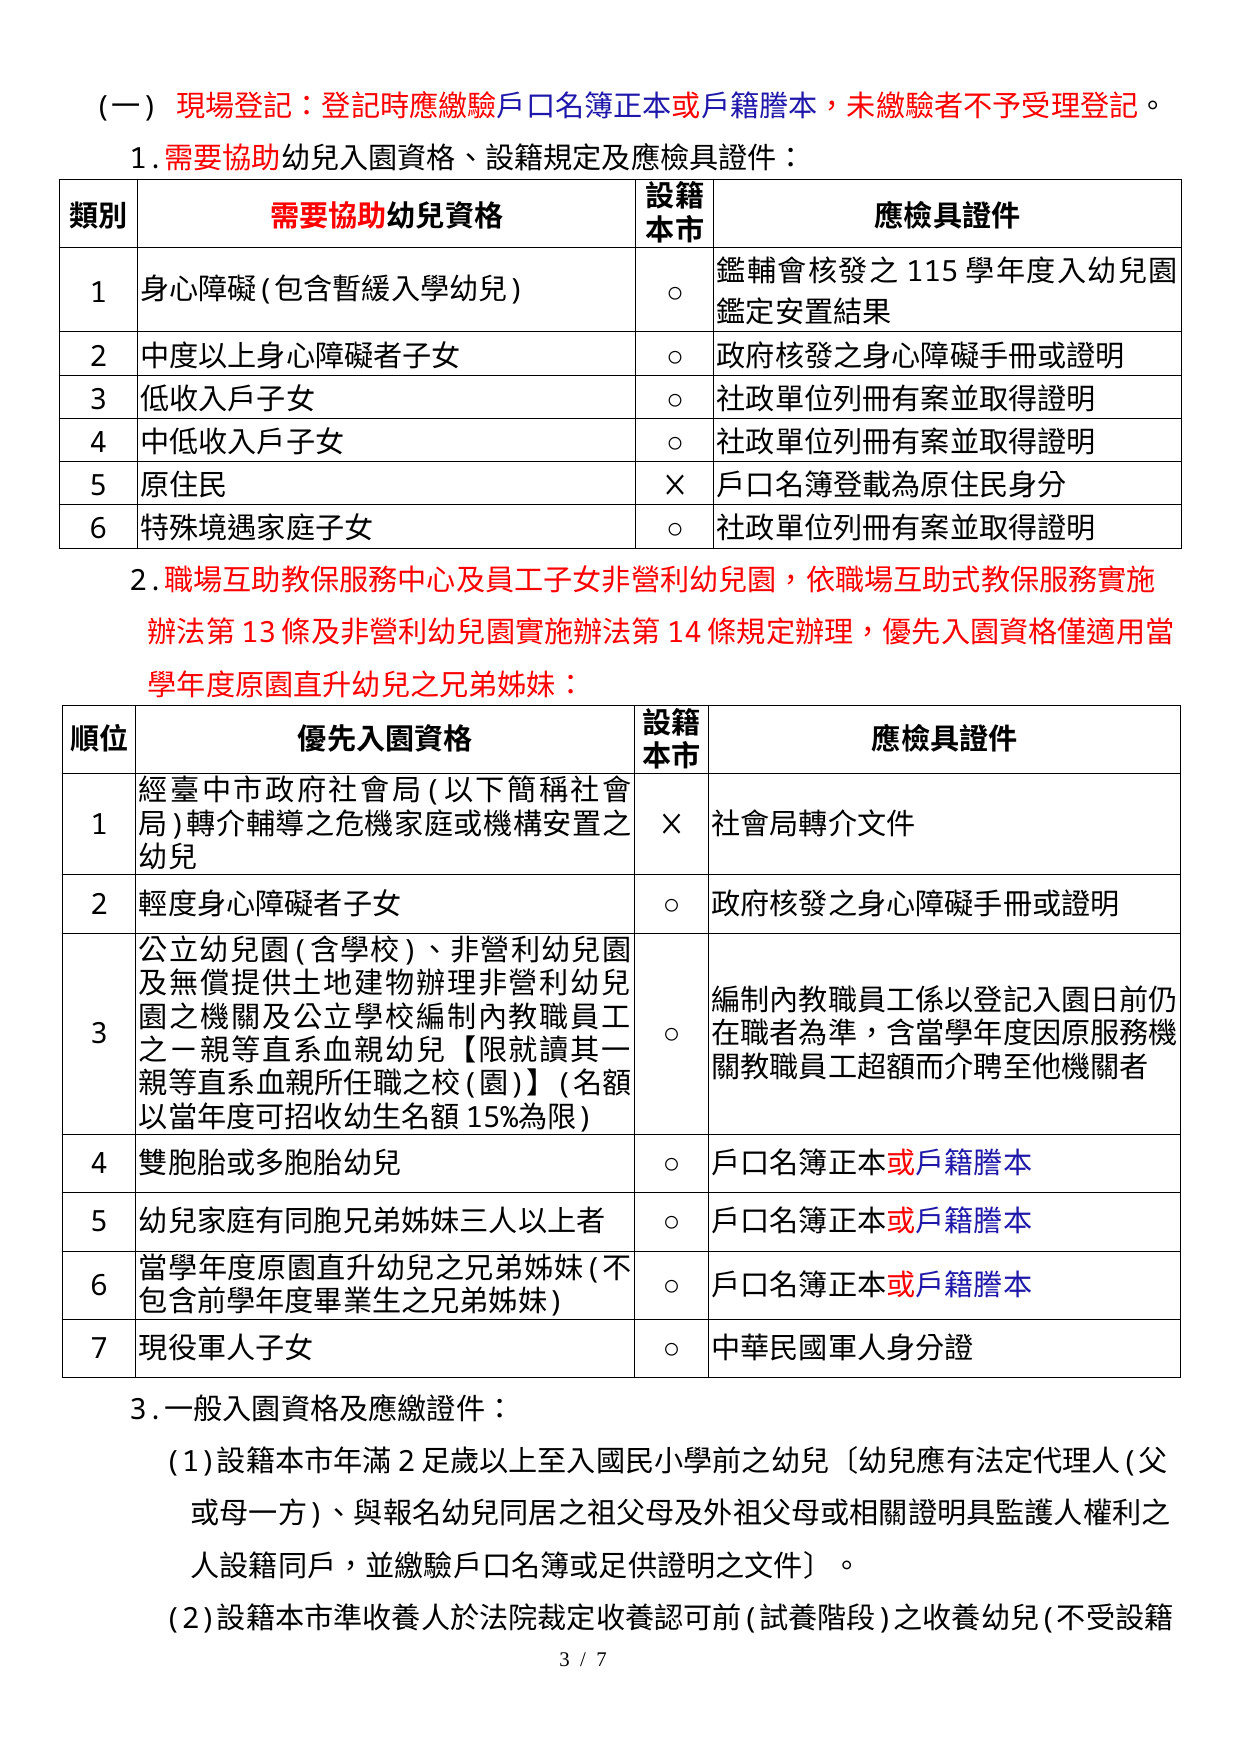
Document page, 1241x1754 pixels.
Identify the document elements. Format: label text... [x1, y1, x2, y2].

table_cell 政府核發之身心障礙手冊或證明 [709, 875, 1180, 933]
table_cell ╳ [635, 774, 708, 874]
table_cell ○ [635, 875, 708, 933]
table_cell 3 [60, 376, 137, 417]
table_cell ○ [636, 248, 713, 331]
table_cell 6 [63, 1252, 135, 1318]
table_header 設籍本市 [636, 180, 713, 247]
table_cell 4 [60, 419, 137, 461]
table_cell ○ [635, 1193, 708, 1251]
text (一) 現場登記：登記時應繳驗戶口名簿正本或戶籍謄本，未繳驗者不予受理登記。 [59, 75, 1181, 127]
table_cell 當學年度原園直升幼兒之兄弟姊妹(不包含前學年度畢業生之兄弟姊妹) [136, 1252, 634, 1318]
table_cell 低收入戶子女 [138, 376, 635, 417]
table_cell ○ [635, 1252, 708, 1318]
table_cell 經臺中市政府社會局(以下簡稱社會局)轉介輔導之危機家庭或機構安置之幼兒 [136, 774, 634, 874]
table_cell ╳ [636, 462, 713, 503]
table_cell 特殊境遇家庭子女 [138, 505, 635, 548]
table_cell 5 [60, 462, 137, 503]
table_cell 1 [60, 248, 137, 331]
table_cell 戶口名簿正本或戶籍謄本 [709, 1252, 1180, 1318]
table_cell 戶口名簿登載為原住民身分 [714, 462, 1181, 503]
table_cell 7 [63, 1320, 135, 1377]
table_cell 2 [63, 875, 135, 933]
table_cell ○ [635, 934, 708, 1134]
table_cell 中低收入戶子女 [138, 419, 635, 461]
table_cell 社政單位列冊有案並取得證明 [714, 505, 1181, 548]
text 3.一般入園資格及應繳證件： [59, 1378, 1181, 1430]
table_cell 社政單位列冊有案並取得證明 [714, 419, 1181, 461]
text (2)設籍本市準收養人於法院裁定收養認可前(試養階段)之收養幼兒(不受設籍 [59, 1586, 1181, 1638]
table_cell 2 [60, 332, 137, 375]
text (1)設籍本市年滿2足歲以上至入國民小學前之幼兒〔幼兒應有法定代理人(父或母一方)、與報名幼兒同居之祖父母及外祖父母或相關證明具監護人權利之人設籍同戶，並繳驗戶口名簿或足供證明之文件〕。 [59, 1430, 1181, 1586]
table_header 順位 [63, 706, 135, 773]
table_cell 中度以上身心障礙者子女 [138, 332, 635, 375]
table_cell ○ [635, 1320, 708, 1377]
table_cell 政府核發之身心障礙手冊或證明 [714, 332, 1181, 375]
table_cell 鑑輔會核發之115學年度入幼兒園鑑定安置結果 [714, 248, 1181, 331]
table_cell ○ [636, 376, 713, 417]
table_header 應檢具證件 [714, 180, 1181, 247]
table_cell ○ [636, 419, 713, 461]
table_cell ○ [636, 505, 713, 548]
table_cell 3 [63, 934, 135, 1134]
table_header 應檢具證件 [709, 706, 1180, 773]
table_cell 現役軍人子女 [136, 1320, 634, 1377]
table_header 需要協助幼兒資格 [138, 180, 635, 247]
table_cell 中華民國軍人身分證 [709, 1320, 1180, 1377]
text 1.需要協助幼兒入園資格、設籍規定及應檢具證件： [59, 127, 1181, 179]
table_cell 5 [63, 1193, 135, 1251]
table_cell ○ [635, 1135, 708, 1192]
table_cell 6 [60, 505, 137, 548]
table_cell 戶口名簿正本或戶籍謄本 [709, 1135, 1180, 1192]
table_header 優先入園資格 [136, 706, 634, 773]
table_cell 社會局轉介文件 [709, 774, 1180, 874]
table_header 設籍本市 [635, 706, 708, 773]
table_cell 雙胞胎或多胞胎幼兒 [136, 1135, 634, 1192]
table_cell 原住民 [138, 462, 635, 503]
table_cell 戶口名簿正本或戶籍謄本 [709, 1193, 1180, 1251]
table_cell 編制內教職員工係以登記入園日前仍在職者為準，含當學年度因原服務機關教職員工超額而介聘至他機關者 [709, 934, 1180, 1134]
table_cell 社政單位列冊有案並取得證明 [714, 376, 1181, 417]
table_cell 身心障礙(包含暫緩入學幼兒) [138, 248, 635, 331]
table_cell 公立幼兒園(含學校)、非營利幼兒園及無償提供土地建物辦理非營利幼兒園之機關及公立學校編制內教職員工之ㄧ親等直系血親幼兒【限就讀其一親等直系血親所任職之校(園)】(名額以當年度可招收幼生名額15%為限) [136, 934, 634, 1134]
table_cell 1 [63, 774, 135, 874]
table_cell 輕度身心障礙者子女 [136, 875, 634, 933]
text 2.職場互助教保服務中心及員工子女非營利幼兒園，依職場互助式教保服務實施辦法第13條及非營利幼兒園實施辦法第14條規定辦理，優先入園資格僅適用當學年度原園直升幼兒之兄弟姊妹： [59, 549, 1181, 705]
table_cell 幼兒家庭有同胞兄弟姊妹三人以上者 [136, 1193, 634, 1251]
table_cell 4 [63, 1135, 135, 1192]
table_cell ○ [636, 332, 713, 375]
table_header 類別 [60, 180, 137, 247]
